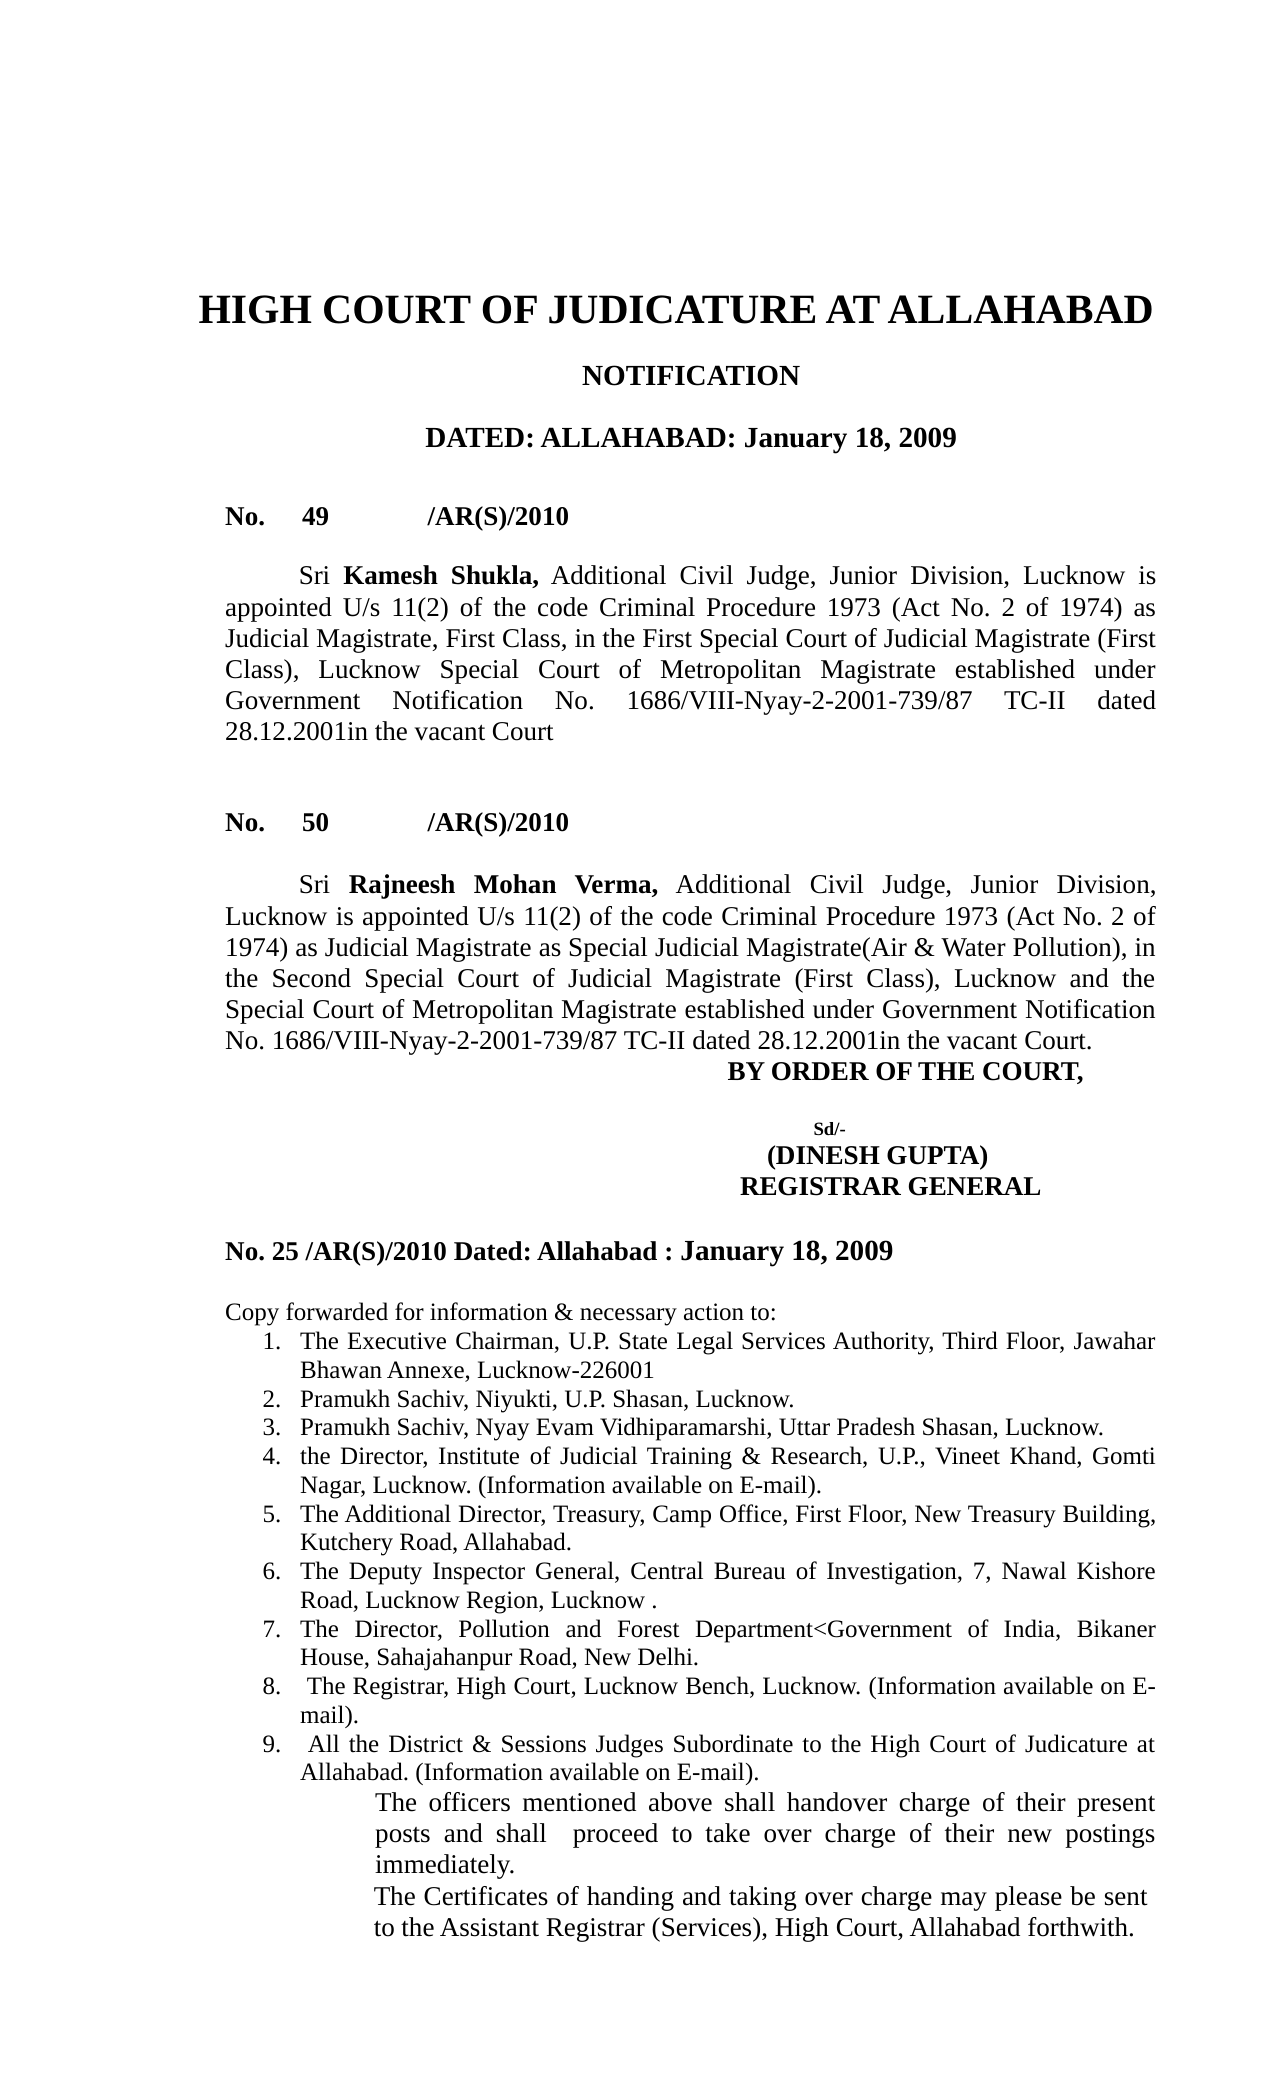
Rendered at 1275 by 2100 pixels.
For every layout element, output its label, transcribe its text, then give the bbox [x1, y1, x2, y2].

table_header /AR(S)/2010 [416, 500, 614, 531]
subtitle NOTIFICATION [225, 358, 1157, 391]
table_header No. [214, 500, 283, 531]
list The Registrar, High Court, Lucknow Bench, Lucknow. (Information available on E-mail). [262, 1671, 1157, 1729]
list All the District & Sessions Judges Subordinate to the High Court of Judicature at Allahabad. (Information available on E-mail). [262, 1729, 1157, 1786]
table_header No. [214, 806, 283, 837]
text (DINESH GUPTA) [225, 1139, 1159, 1171]
text Copy forwarded for information & necessary action to: [225, 1297, 1157, 1326]
subtitle DATED: ALLAHABAD: January 18, 2009 [225, 421, 1157, 454]
table_header 50 [283, 806, 416, 837]
list Pramukh Sachiv, Nyay Evam Vidhiparamarshi, Uttar Pradesh Shasan, Lucknow. [262, 1412, 1157, 1441]
text REGISTRAR GENERAL [225, 1171, 1157, 1202]
list Pramukh Sachiv, Niyukti, U.P. Shasan, Lucknow. [262, 1384, 1157, 1412]
list The Deputy Inspector General, Central Bureau of Investigation, 7, Nawal Kishore Road, Lucknow Region, Lucknow . [262, 1556, 1157, 1614]
list The Additional Director, Treasury, Camp Office, First Floor, New Treasury Building, Kutchery Road, Allahabad. [262, 1499, 1157, 1556]
text Sri Rajneesh Mohan Verma, Additional Civil Judge, Junior Division, Lucknow is appointed U/s 11(2) of the code Criminal Procedure 1973 (Act No. 2 of 1974) as Judicial Magistrate as Special Judicial Magistrate(Air & Water Pollution), in the Second Special Court of Judicial Magistrate (First Class), Lucknow and the Special Court of Metropolitan Magistrate established under Government Notification No. 1686/VIII-Nyay-2-2001-739/87 TC-II dated 28.12.2001in the vacant Court. [225, 869, 1157, 1056]
subtitle No. 25 /AR(S)/2010 Dated: Allahabad : January 18, 2009 [225, 1233, 1154, 1266]
list The officers mentioned above shall handover charge of their present posts and shall proceed to take over charge of their new postings immediately. [337, 1786, 1157, 1880]
title HIGH COURT OF JUDICATURE AT ALLAHABAD [187, 285, 1165, 333]
list the Director, Institute of Judicial Training & Research, U.P., Vineet Khand, Gomti Nagar, Lucknow. (Information available on E-mail). [262, 1441, 1157, 1499]
text Sd/- [75, 1118, 1157, 1139]
list The Director, Pollution and Forest Department<Government of India, Bikaner House, Sahajahanpur Road, New Delhi. [262, 1614, 1157, 1671]
table_header /AR(S)/2010 [416, 806, 614, 837]
list The Executive Chairman, U.P. State Legal Services Authority, Third Floor, Jawahar Bhawan Annexe, Lucknow-226001 [262, 1326, 1157, 1384]
list The Certificates of handing and taking over charge may please be sent to the Assistant Registrar (Services), High Court, Allahabad forthwith. [262, 1880, 1157, 1942]
text Sri Kamesh Shukla, Additional Civil Judge, Junior Division, Lucknow is appointed U/s 11(2) of the code Criminal Procedure 1973 (Act No. 2 of 1974) as Judicial Magistrate, First Class, in the First Special Court of Judicial Magistrate (First Class), Lucknow Special Court of Metropolitan Magistrate established under Government Notification No. 1686/VIII-Nyay-2-2001-739/87 TC-II dated 28.12.2001in the vacant Court [225, 559, 1157, 746]
table_header 49 [283, 500, 416, 531]
text BY ORDER OF THE COURT, [225, 1056, 1157, 1087]
